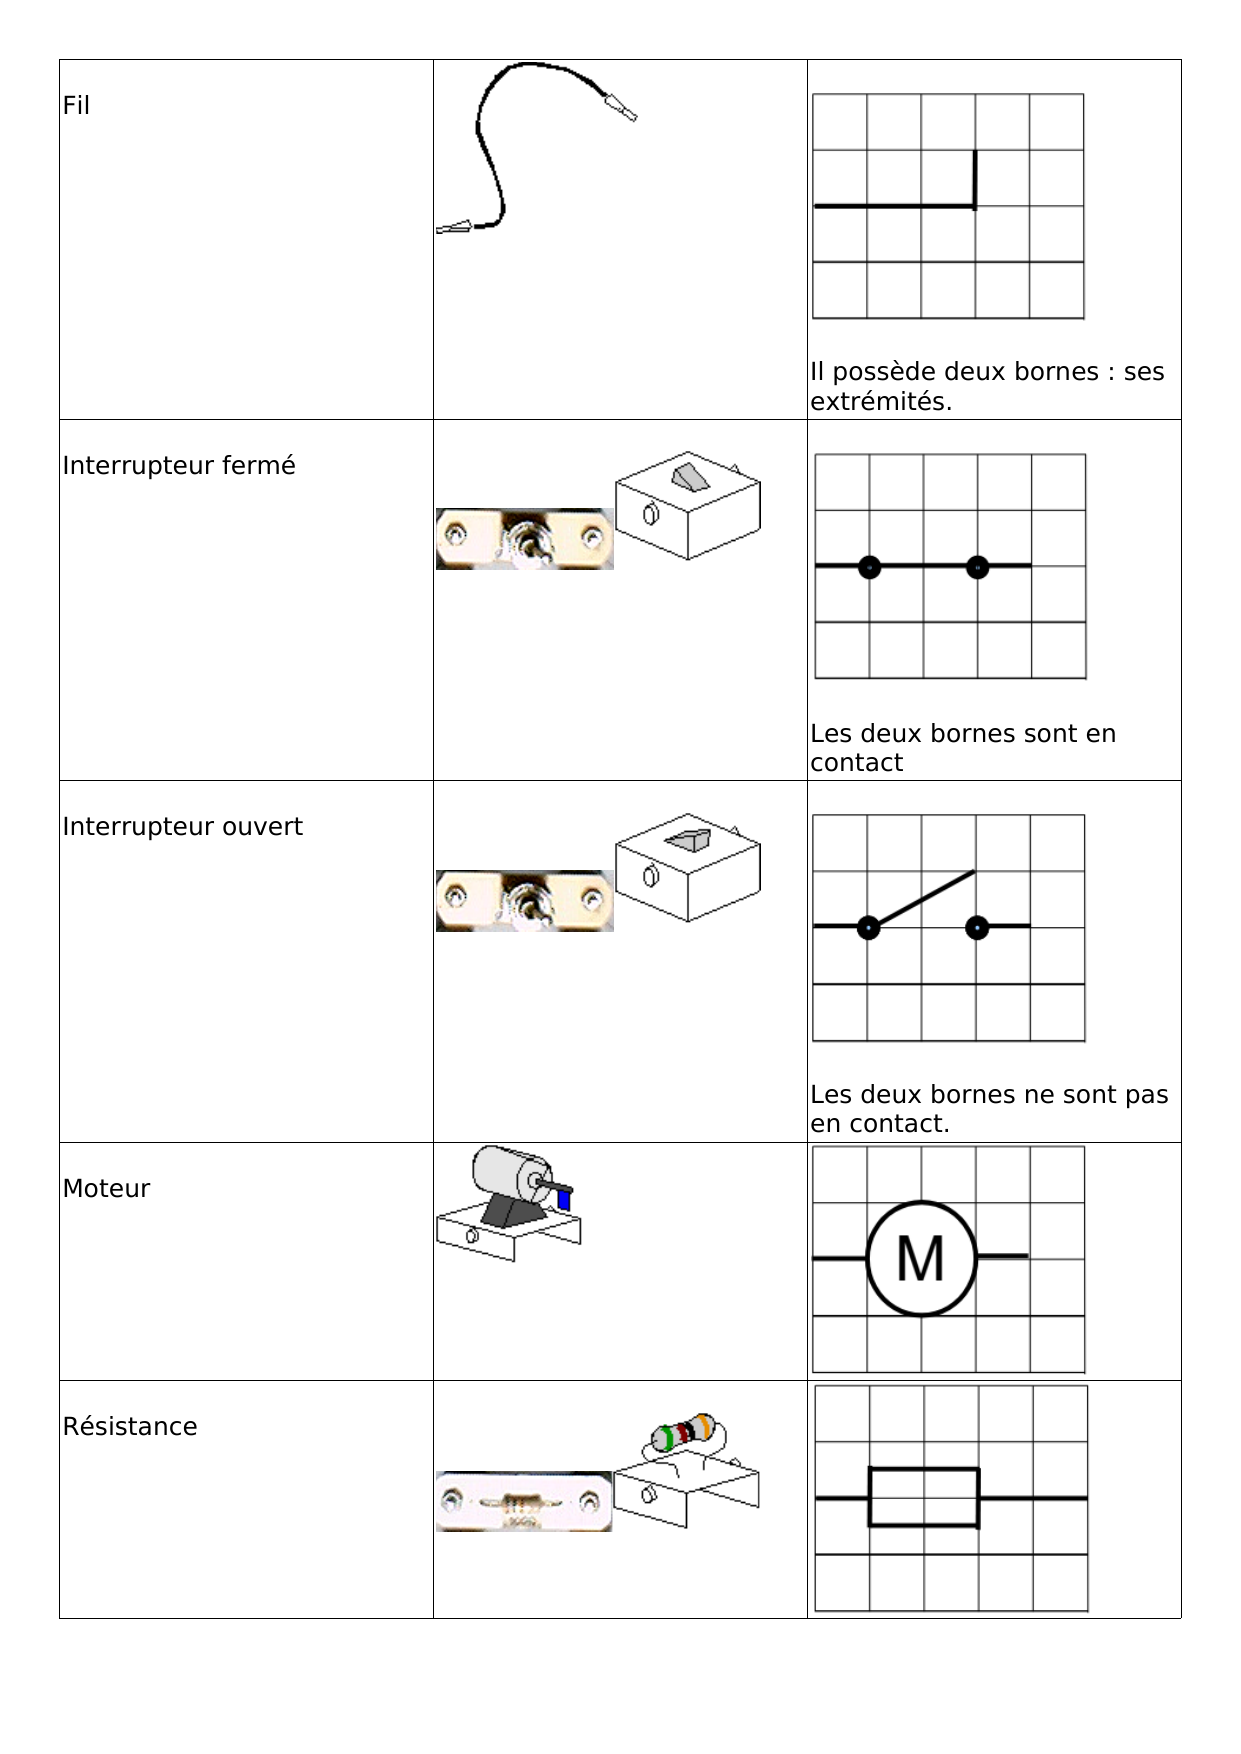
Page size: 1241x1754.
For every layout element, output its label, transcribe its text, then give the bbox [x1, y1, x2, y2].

picture [810, 1144, 1090, 1378]
picture [436, 1412, 760, 1532]
picture [436, 451, 761, 570]
table_cell Moteur [60, 1143, 433, 1380]
table_cell Les deux bornes sont en contact [808, 420, 1181, 780]
table_cell [808, 1381, 1181, 1617]
table_cell [434, 60, 807, 419]
table_cell [434, 781, 807, 1142]
picture [810, 91, 1089, 323]
table_cell [434, 1381, 807, 1617]
picture [810, 451, 1092, 684]
picture [436, 812, 761, 932]
picture [810, 812, 1090, 1046]
table_cell [434, 1143, 807, 1380]
table_cell Il possède deux bornes : ses extrémités. [808, 60, 1181, 419]
table_cell Les deux bornes ne sont pas en contact. [808, 781, 1181, 1142]
table_cell [434, 420, 807, 780]
table_cell Interrupteur ouvert [60, 781, 433, 1142]
table_cell Fil [60, 60, 433, 419]
picture [810, 1383, 1093, 1615]
table_cell [808, 1143, 1181, 1380]
picture [436, 62, 638, 234]
picture [436, 1144, 583, 1264]
table_cell Interrupteur fermé [60, 420, 433, 780]
table_cell Résistance [60, 1381, 433, 1617]
